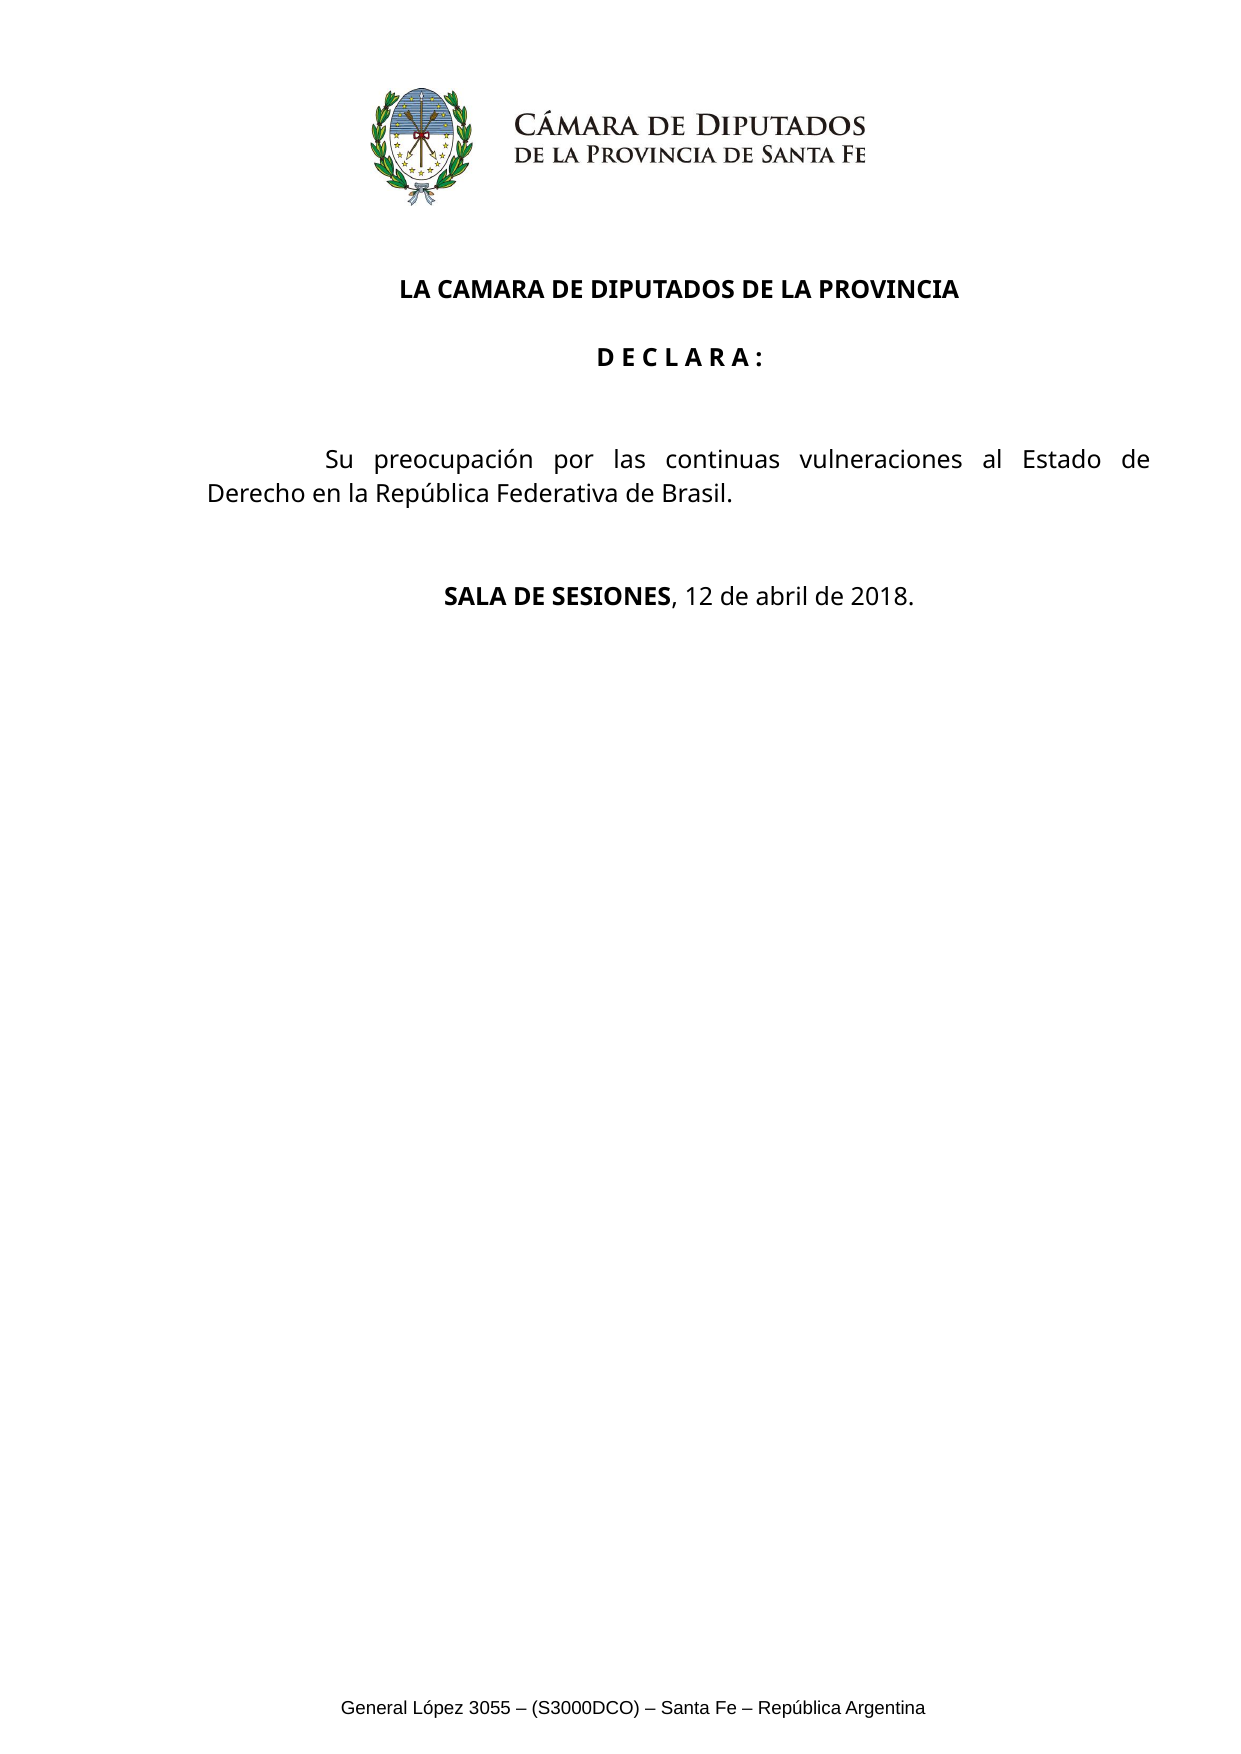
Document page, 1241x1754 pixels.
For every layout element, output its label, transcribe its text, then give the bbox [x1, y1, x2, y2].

text LA CAMARA DE DIPUTADOS DE LA PROVINCIA [207, 272, 1152, 306]
text D E C L A R A : [207, 340, 1152, 374]
text Su preocupación por las continuas vulneraciones al Estado de Derecho en la República Federativa de Brasil. [207, 442, 1152, 510]
text SALA DE SESIONES, 12 de abril de 2018. [207, 578, 1152, 612]
picture [370, 88, 866, 210]
